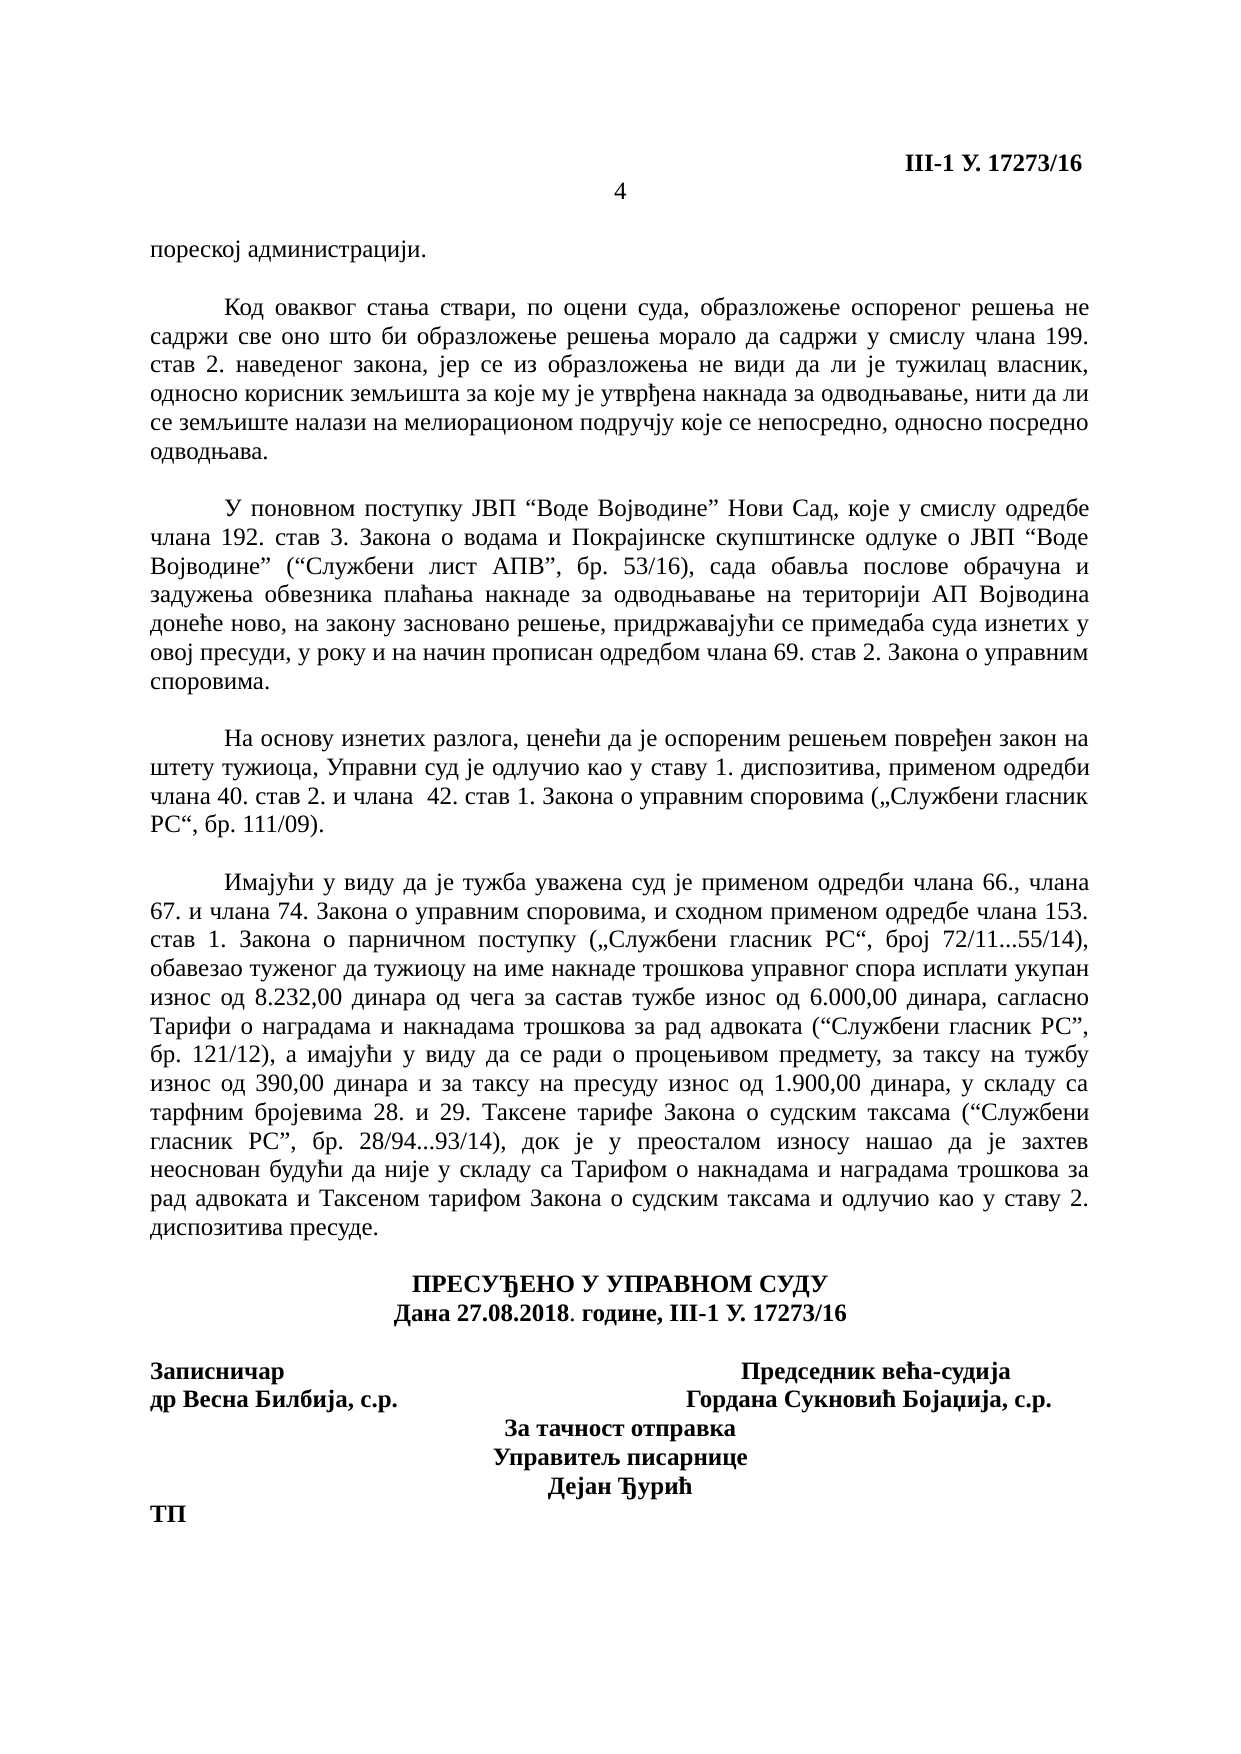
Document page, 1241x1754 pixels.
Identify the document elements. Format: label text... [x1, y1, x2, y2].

text др Весна Билбија, с.р. Гордана Сукновић Бојаџија, с.р. [150, 1384, 1090, 1413]
text Дана 27.08.2018. године, III-1 У. 17273/16 [150, 1298, 1090, 1327]
text На основу изнетих разлога, ценећи да је оспореним решењем повређен закон на штету тужиоца, Управни суд је одлучио као у ставу 1. диспозитива, применом одредби члана 40. став 2. и члана 42. став 1. Закона о управним споровима („Службени гласник РС“, бр. 111/09). [150, 723, 1090, 838]
text ПРЕСУЂЕНО У УПРАВНОМ СУДУ [150, 1269, 1090, 1298]
text За тачност отправка [150, 1413, 1090, 1442]
text Имајући у виду да је тужба уважена суд је применом одредби члана 66., члана 67. и члана 74. Закона о управним споровима, и сходном применом одредбе члана 153. став 1. Закона о парничном поступку („Службени гласник РС“, број 72/11...55/14), обавезао туженог да тужиоцу на име накнаде трошкова управног спора исплати укупан износ од 8.232,00 динара од чега за састав тужбе износ од 6.000,00 динара, сагласно Тарифи о наградама и накнадама трошкова за рад адвоката (“Службени гласник РС”, бр. 121/12), а имајући у виду да се ради о процењивом предмету, за таксу на тужбу износ од 390,00 динара и за таксу на пресуду износ од 1.900,00 динара, у складу са тарфним бројевима 28. и 29. Таксене тарифе Закона о судским таксама (“Службени гласник РС”, бр. 28/94...93/14), док је у преосталом износу нашао да је захтев неоснован будући да није у складу са Тарифом о накнадама и наградама трошкова за рад адвоката и Таксеном тарифом Закона о судским таксама и одлучио као у ставу 2. диспозитива пресуде. [150, 867, 1090, 1241]
text ТП [150, 1499, 1090, 1528]
text Записничар Председник већа-судија [150, 1356, 1090, 1384]
text пореској администрацији. [150, 234, 1090, 263]
text У поновном поступку ЈВП “Воде Војводине” Нови Сад, које у смислу одредбе члана 192. став 3. Закона о водама и Покрајинске скупштинске одлуке о ЈВП “Воде Војводине” (“Службени лист АПВ”, бр. 53/16), сада обавља послове обрачуна и задужења обвезника плаћања накнаде за одводњавање на територији АП Војводина донеће ново, на закону засновано решење, придржавајући се примедаба суда изнетих у овој пресуди, у року и на начин прописан одредбом члана 69. став 2. Закона о управним споровима. [150, 493, 1090, 694]
text Управитељ писарнице [150, 1442, 1090, 1471]
text Код оваквог стања ствари, по оцени суда, образложење оспореног решења не садржи све оно што би образложење решења морало да садржи у смислу члана 199. став 2. наведеног закона, јер се из образложења не види да ли је тужилац власник, односно корисник земљишта за које му је утврђена накнада за одводњавање, нити да ли се земљиште налази на мелиорационом подручју које се непосредно, односно посредно одводњава. [150, 292, 1090, 464]
text Дејан Ђурић [150, 1471, 1090, 1499]
